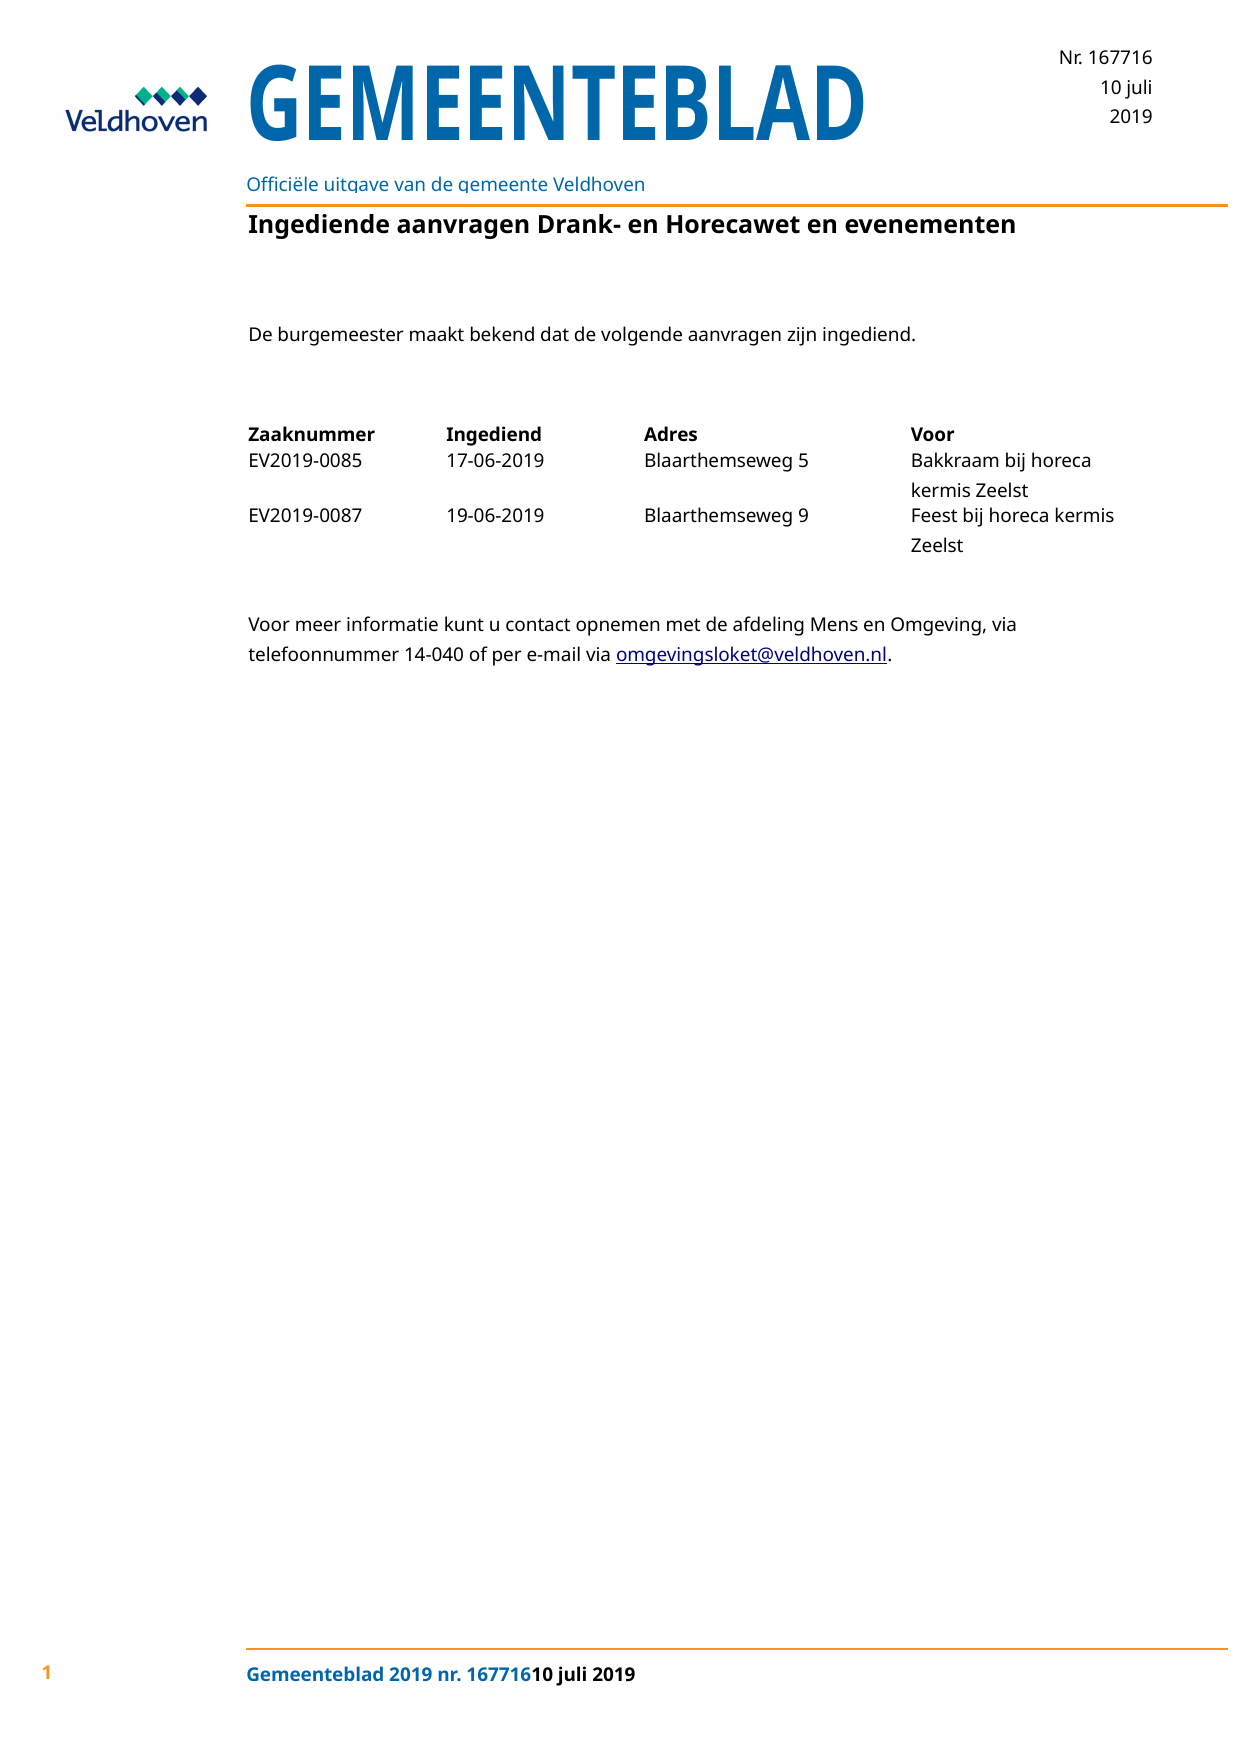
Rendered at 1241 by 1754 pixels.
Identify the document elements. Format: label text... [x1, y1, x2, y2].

table_header Voor [911, 422, 1152, 447]
table_cell Blaarthemseweg 9 [644, 503, 911, 558]
table_header Ingediend [446, 422, 644, 447]
table_cell 17-06-2019 [446, 448, 644, 503]
text Ingediende aanvragen Drank- en Horecawet en evenementen [248, 207, 1152, 241]
table_cell Feest bij horeca kermis Zeelst [911, 503, 1152, 558]
table_cell 19-06-2019 [446, 503, 644, 558]
table_cell Blaarthemseweg 5 [644, 448, 911, 503]
table_cell Bakkraam bij horeca kermis Zeelst [911, 448, 1152, 503]
table_header Adres [644, 422, 911, 447]
picture [41, 47, 231, 172]
table_cell EV2019-0085 [248, 448, 446, 503]
table_header Zaaknummer [248, 422, 446, 447]
table_cell EV2019-0087 [248, 503, 446, 558]
text De burgemeester maakt bekend dat de volgende aanvragen zijn ingediend. [248, 321, 1152, 346]
text Voor meer informatie kunt u contact opnemen met de afdeling Mens en Omgeving, via telefoonnummer 14-040 of per e-mail via omgevingsloket@veldhoven.nl. [248, 612, 1152, 667]
